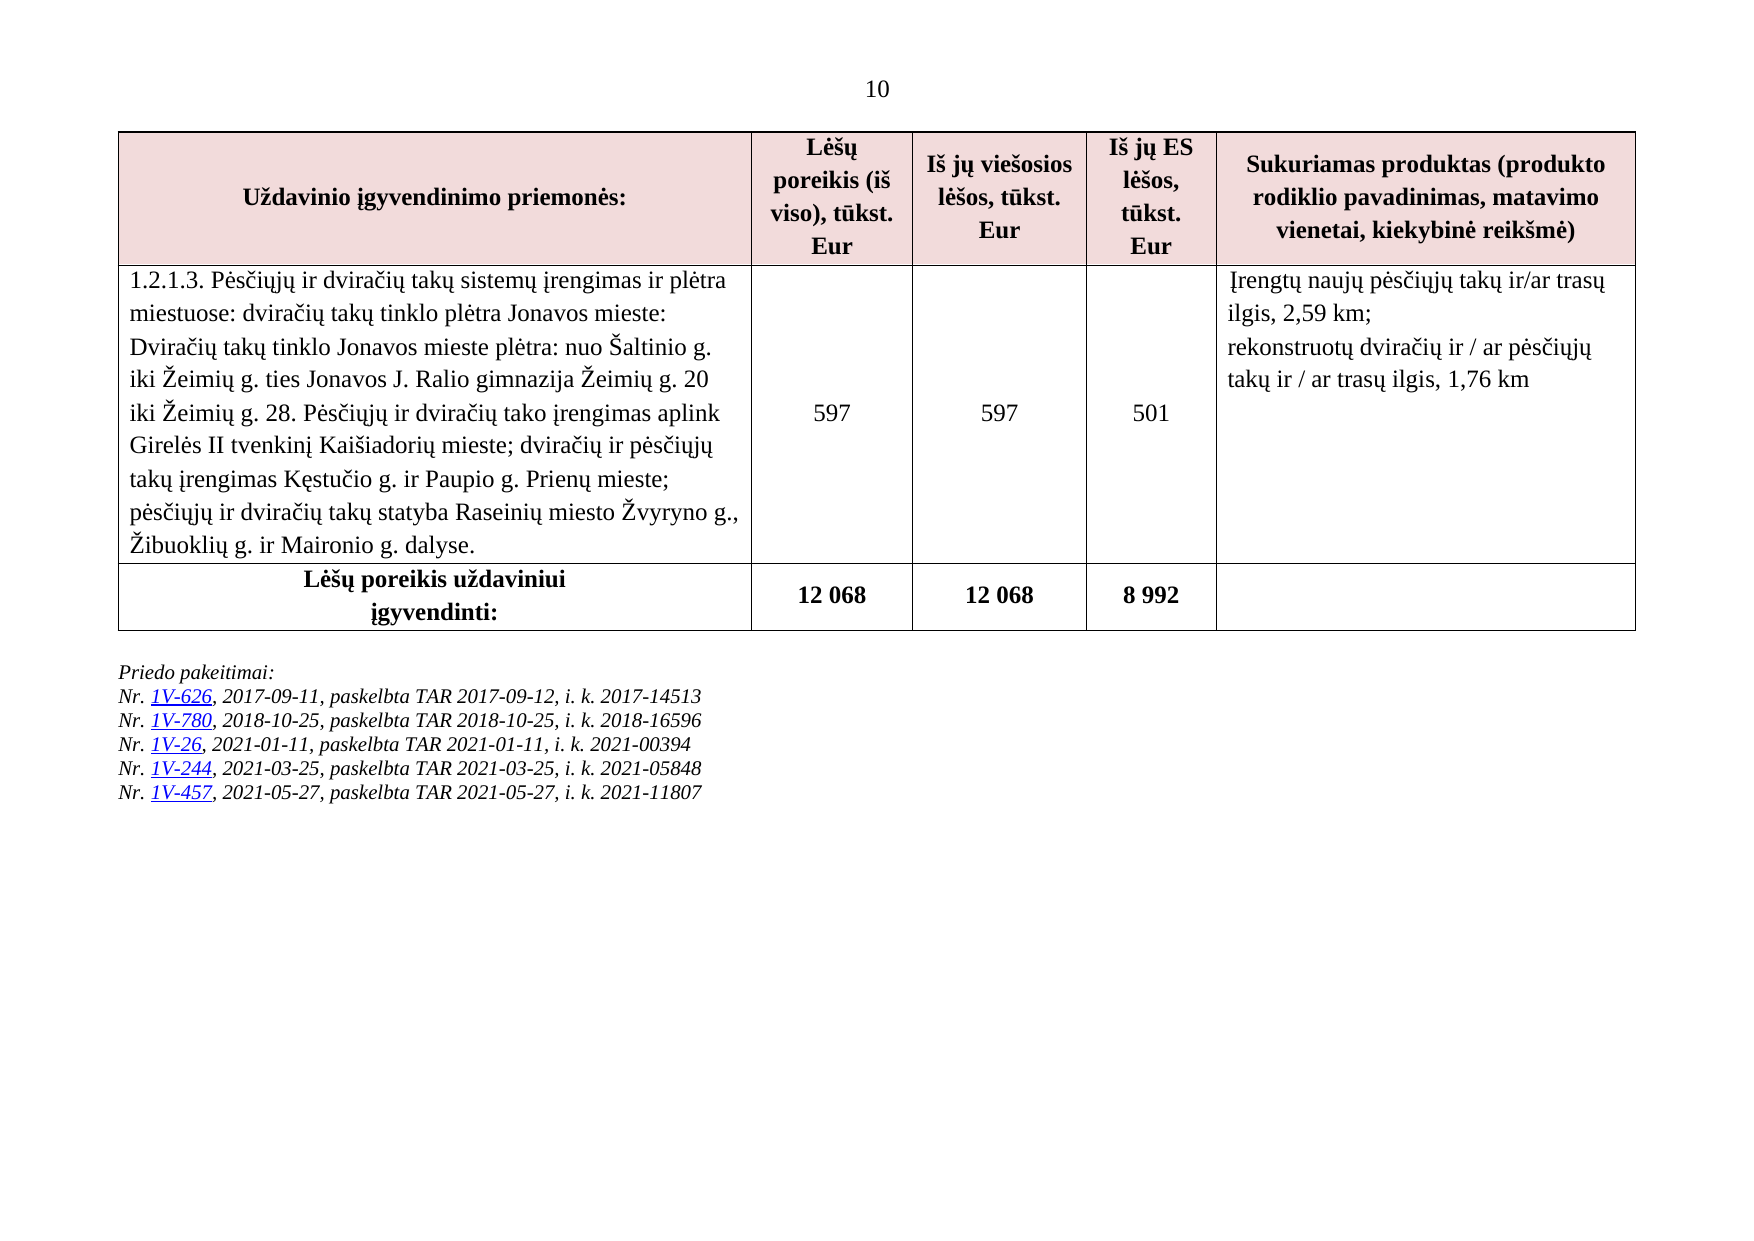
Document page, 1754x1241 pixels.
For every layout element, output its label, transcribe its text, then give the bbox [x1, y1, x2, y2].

table_cell 12 068 [752, 564, 912, 630]
text Nr. 1V-244, 2021-03-25, paskelbta TAR 2021-03-25, i. k. 2021-05848 [118, 756, 1636, 780]
table_header Iš jų viešosios lėšos, tūkst. Eur [913, 133, 1086, 264]
table_cell 597 [752, 266, 912, 563]
table_cell [1217, 564, 1635, 630]
table_cell 1.2.1.3. Pėsčiųjų ir dviračių takų sistemų įrengimas ir plėtra miestuose: dviračių takų tinklo plėtra Jonavos mieste: Dviračių takų tinklo Jonavos mieste plėtra: nuo Šaltinio g. iki Žeimių g. ties Jonavos J. Ralio gimnazija Žeimių g. 20 iki Žeimių g. 28. Pėsčiųjų ir dviračių tako įrengimas aplink Girelės II tvenkinį Kaišiadorių mieste; dviračių ir pėsčiųjų takų įrengimas Kęstučio g. ir Paupio g. Prienų mieste; pėsčiųjų ir dviračių takų statyba Raseinių miesto Žvyryno g., Žibuoklių g. ir Maironio g. dalyse. [119, 266, 751, 563]
text Nr. 1V-457, 2021-05-27, paskelbta TAR 2021-05-27, i. k. 2021-11807 [118, 780, 1636, 804]
table_cell 597 [913, 266, 1086, 563]
table_cell Įrengtų naujų pėsčiųjų takų ir/ar trasų ilgis, 2,59 km; rekonstruotų dviračių ir / ar pėsčiųjų takų ir / ar trasų ilgis, 1,76 km [1217, 266, 1635, 563]
text Priedo pakeitimai: [118, 659, 1636, 684]
table_header Iš jų ES lėšos, tūkst. Eur [1087, 133, 1216, 264]
text Nr. 1V-780, 2018-10-25, paskelbta TAR 2018-10-25, i. k. 2018-16596 [118, 708, 1636, 732]
table_header Uždavinio įgyvendinimo priemonės: [119, 133, 751, 264]
table_cell 8 992 [1087, 564, 1216, 630]
table_cell 12 068 [913, 564, 1086, 630]
table_header Lėšų poreikis (iš viso), tūkst. Eur [752, 133, 912, 264]
text Nr. 1V-626, 2017-09-11, paskelbta TAR 2017-09-12, i. k. 2017-14513 [118, 684, 1636, 708]
table_cell Lėšų poreikis uždaviniui įgyvendinti: [119, 564, 751, 630]
text Nr. 1V-26, 2021-01-11, paskelbta TAR 2021-01-11, i. k. 2021-00394 [118, 732, 1636, 756]
table_cell 501 [1087, 266, 1216, 563]
table_header Sukuriamas produktas (produkto rodiklio pavadinimas, matavimo vienetai, kiekybinė reikšmė) [1217, 133, 1635, 264]
